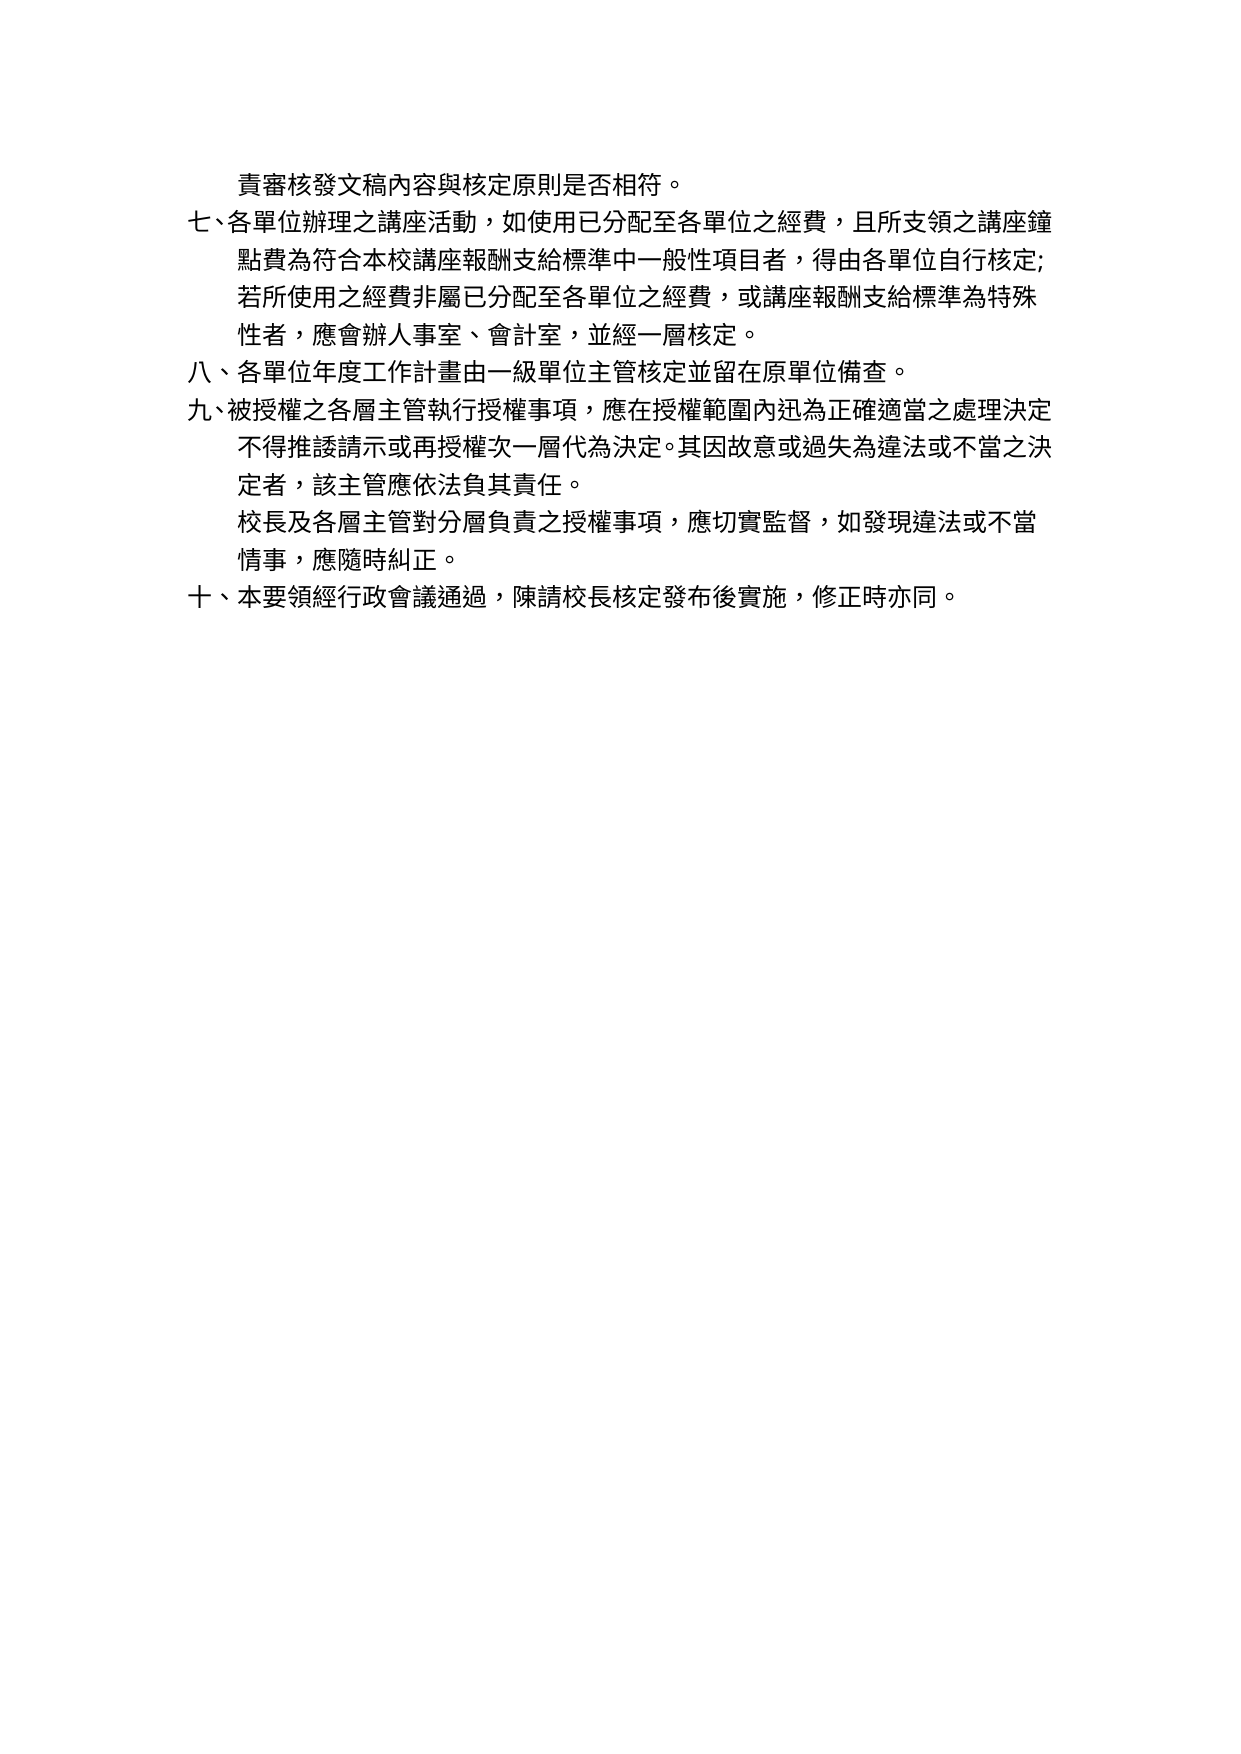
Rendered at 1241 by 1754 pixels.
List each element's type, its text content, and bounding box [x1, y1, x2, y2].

text 十、本要領經行政會議通過，陳請校長核定發布後實施，修正時亦同。 [187, 577, 1053, 614]
text 九、被授權之各層主管執行授權事項，應在授權範圍內迅為正確適當之處理決定，不得推諉請示或再授權次一層代為決定。其因故意或過失為違法或不當之決定者，該主管應依法負其責任。 [187, 389, 1053, 502]
text 責審核發文稿內容與核定原則是否相符。 [187, 164, 1053, 202]
text 七、各單位辦理之講座活動，如使用已分配至各單位之經費，且所支領之講座鐘點費為符合本校講座報酬支給標準中一般性項目者，得由各單位自行核定;若所使用之經費非屬已分配至各單位之經費，或講座報酬支給標準為特殊性者，應會辦人事室、會計室，並經一層核定。 [187, 202, 1053, 352]
text 校長及各層主管對分層負責之授權事項，應切實監督，如發現違法或不當情事，應隨時糾正。 [237, 502, 1053, 577]
text 八、各單位年度工作計畫由一級單位主管核定並留在原單位備查。 [187, 352, 1053, 389]
